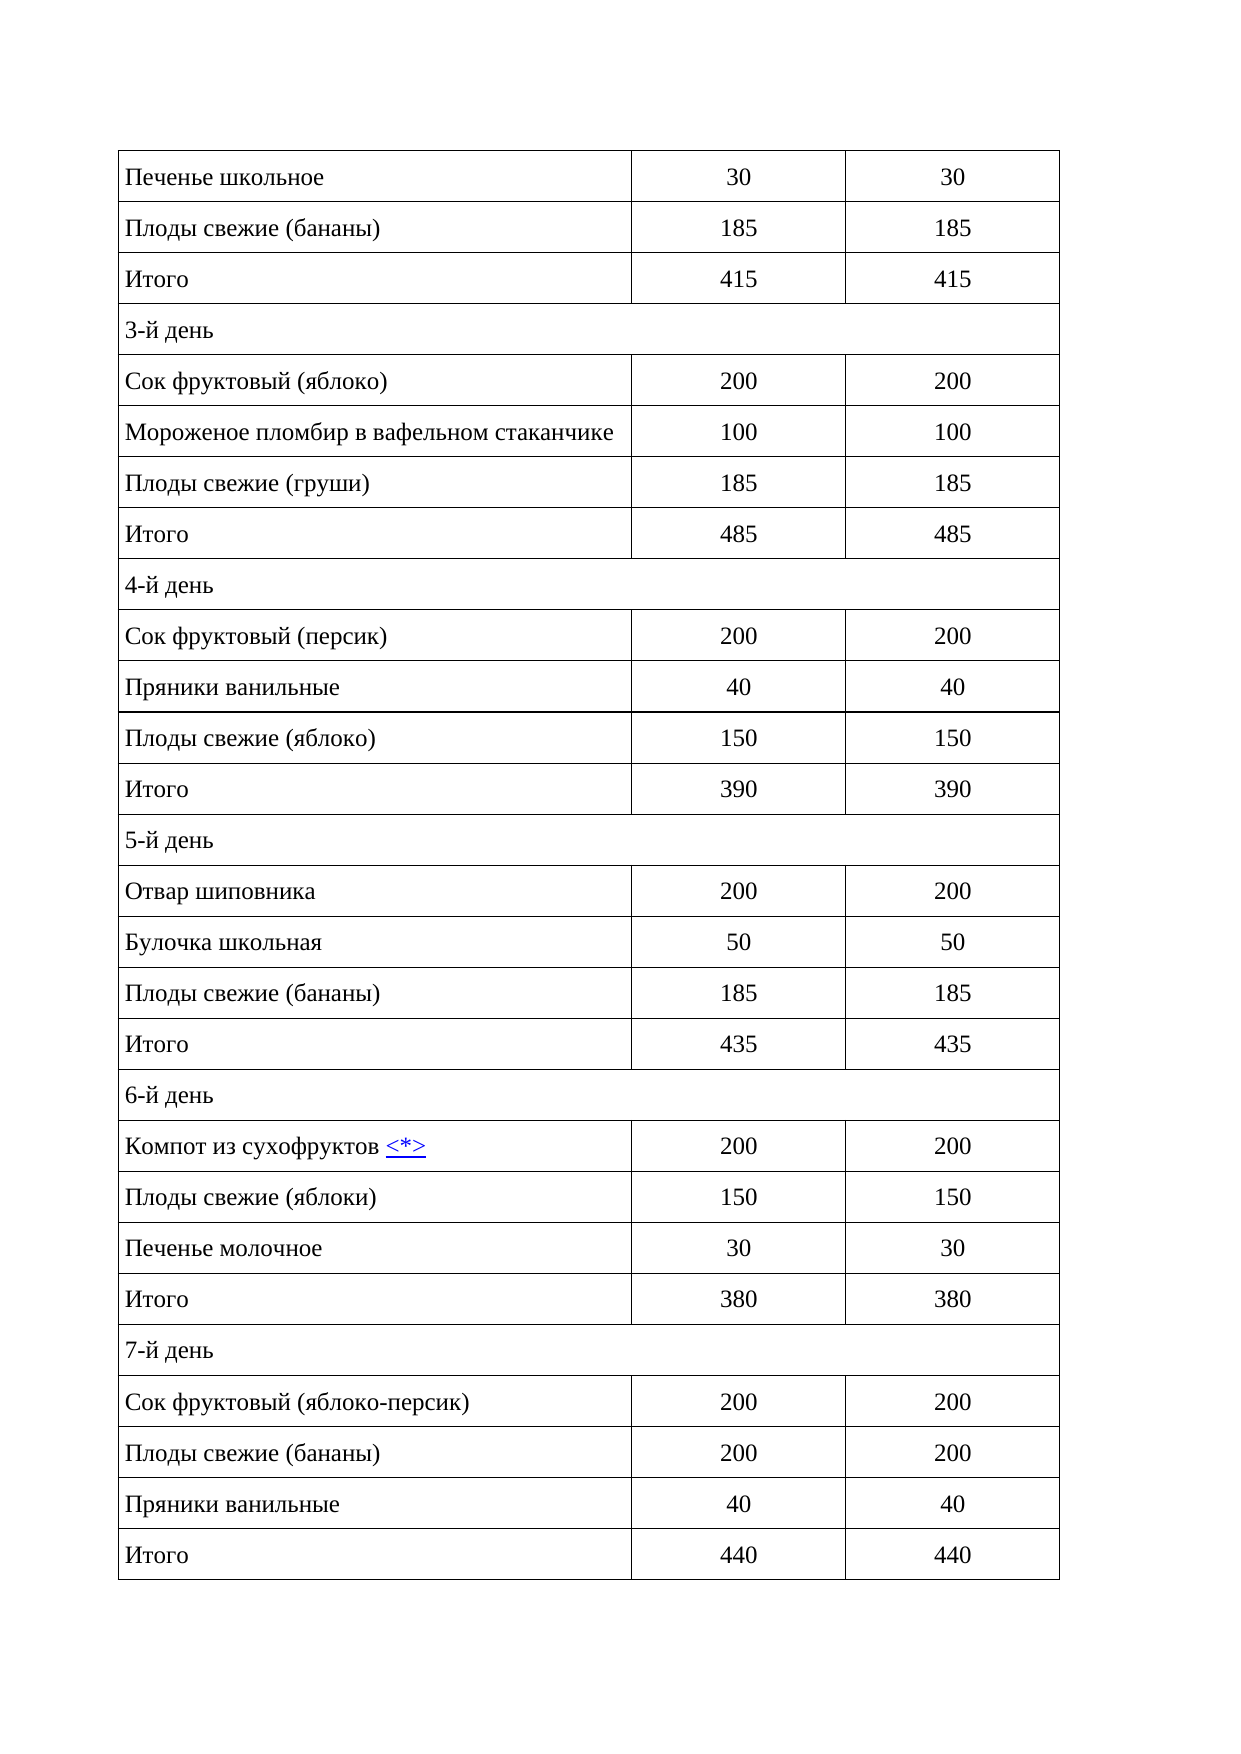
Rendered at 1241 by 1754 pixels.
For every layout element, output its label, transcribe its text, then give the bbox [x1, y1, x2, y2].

table_cell 4-й день [119, 559, 1059, 609]
table_cell 200 [846, 1121, 1059, 1171]
table_cell Итого [119, 508, 631, 558]
table_cell 380 [632, 1274, 845, 1324]
table_cell 435 [846, 1019, 1059, 1069]
table_cell 185 [846, 968, 1059, 1018]
table_cell Итого [119, 1019, 631, 1069]
table_cell 200 [846, 610, 1059, 660]
table_cell Пряники ванильные [119, 1478, 631, 1528]
table_cell Сок фруктовый (яблоко-персик) [119, 1376, 631, 1426]
table_cell 185 [632, 968, 845, 1018]
table_cell Итого [119, 1529, 631, 1579]
table_cell 7-й день [119, 1325, 1059, 1375]
table_cell 485 [632, 508, 845, 558]
table_cell 200 [632, 1121, 845, 1171]
table_cell 185 [846, 202, 1059, 252]
table_cell 390 [632, 764, 845, 813]
table_cell 40 [632, 1478, 845, 1528]
table_cell Плоды свежие (яблоко) [119, 713, 631, 762]
table_cell 200 [632, 866, 845, 916]
table_cell 185 [846, 457, 1059, 507]
table_cell Итого [119, 764, 631, 813]
table_cell 50 [632, 917, 845, 967]
table_cell Итого [119, 253, 631, 303]
table_cell 150 [846, 713, 1059, 762]
table_cell 415 [846, 253, 1059, 303]
table_cell Печенье школьное [119, 151, 631, 201]
table_cell 435 [632, 1019, 845, 1069]
table_cell 200 [846, 1376, 1059, 1426]
table_cell 390 [846, 764, 1059, 813]
table_cell 50 [846, 917, 1059, 967]
table_cell 185 [632, 202, 845, 252]
table_cell Плоды свежие (бананы) [119, 202, 631, 252]
table_cell Итого [119, 1274, 631, 1324]
table_cell 440 [846, 1529, 1059, 1579]
table_cell 185 [632, 457, 845, 507]
table_cell 200 [632, 1376, 845, 1426]
table_cell 30 [846, 1223, 1059, 1273]
table_cell Плоды свежие (бананы) [119, 1427, 631, 1477]
table_cell 200 [846, 866, 1059, 916]
table_cell Сок фруктовый (яблоко) [119, 355, 631, 405]
table_cell 40 [846, 1478, 1059, 1528]
table_cell 200 [632, 355, 845, 405]
table_cell 5-й день [119, 815, 1059, 864]
table_cell 30 [632, 151, 845, 201]
table_cell 30 [846, 151, 1059, 201]
table_cell 150 [632, 1172, 845, 1222]
table_cell 150 [846, 1172, 1059, 1222]
table_cell Плоды свежие (яблоки) [119, 1172, 631, 1222]
table_cell 200 [632, 1427, 845, 1477]
table_cell Мороженое пломбир в вафельном стаканчике [119, 406, 631, 456]
table_cell 40 [846, 661, 1059, 711]
table_cell 200 [846, 1427, 1059, 1477]
table_cell Пряники ванильные [119, 661, 631, 711]
table_cell 30 [632, 1223, 845, 1273]
table_cell Плоды свежие (груши) [119, 457, 631, 507]
table_cell 485 [846, 508, 1059, 558]
table_cell 100 [846, 406, 1059, 456]
table_cell Печенье молочное [119, 1223, 631, 1273]
table_cell Компот из сухофруктов <*> [119, 1121, 631, 1171]
table_cell 380 [846, 1274, 1059, 1324]
table_cell 415 [632, 253, 845, 303]
table_cell 3-й день [119, 304, 1059, 354]
table_cell 440 [632, 1529, 845, 1579]
table_cell 40 [632, 661, 845, 711]
table_cell 6-й день [119, 1070, 1059, 1120]
table_cell Булочка школьная [119, 917, 631, 967]
table_cell Плоды свежие (бананы) [119, 968, 631, 1018]
table_cell 200 [846, 355, 1059, 405]
table_cell Сок фруктовый (персик) [119, 610, 631, 660]
table_cell Отвар шиповника [119, 866, 631, 916]
table_cell 200 [632, 610, 845, 660]
table_cell 100 [632, 406, 845, 456]
table_cell 150 [632, 713, 845, 762]
